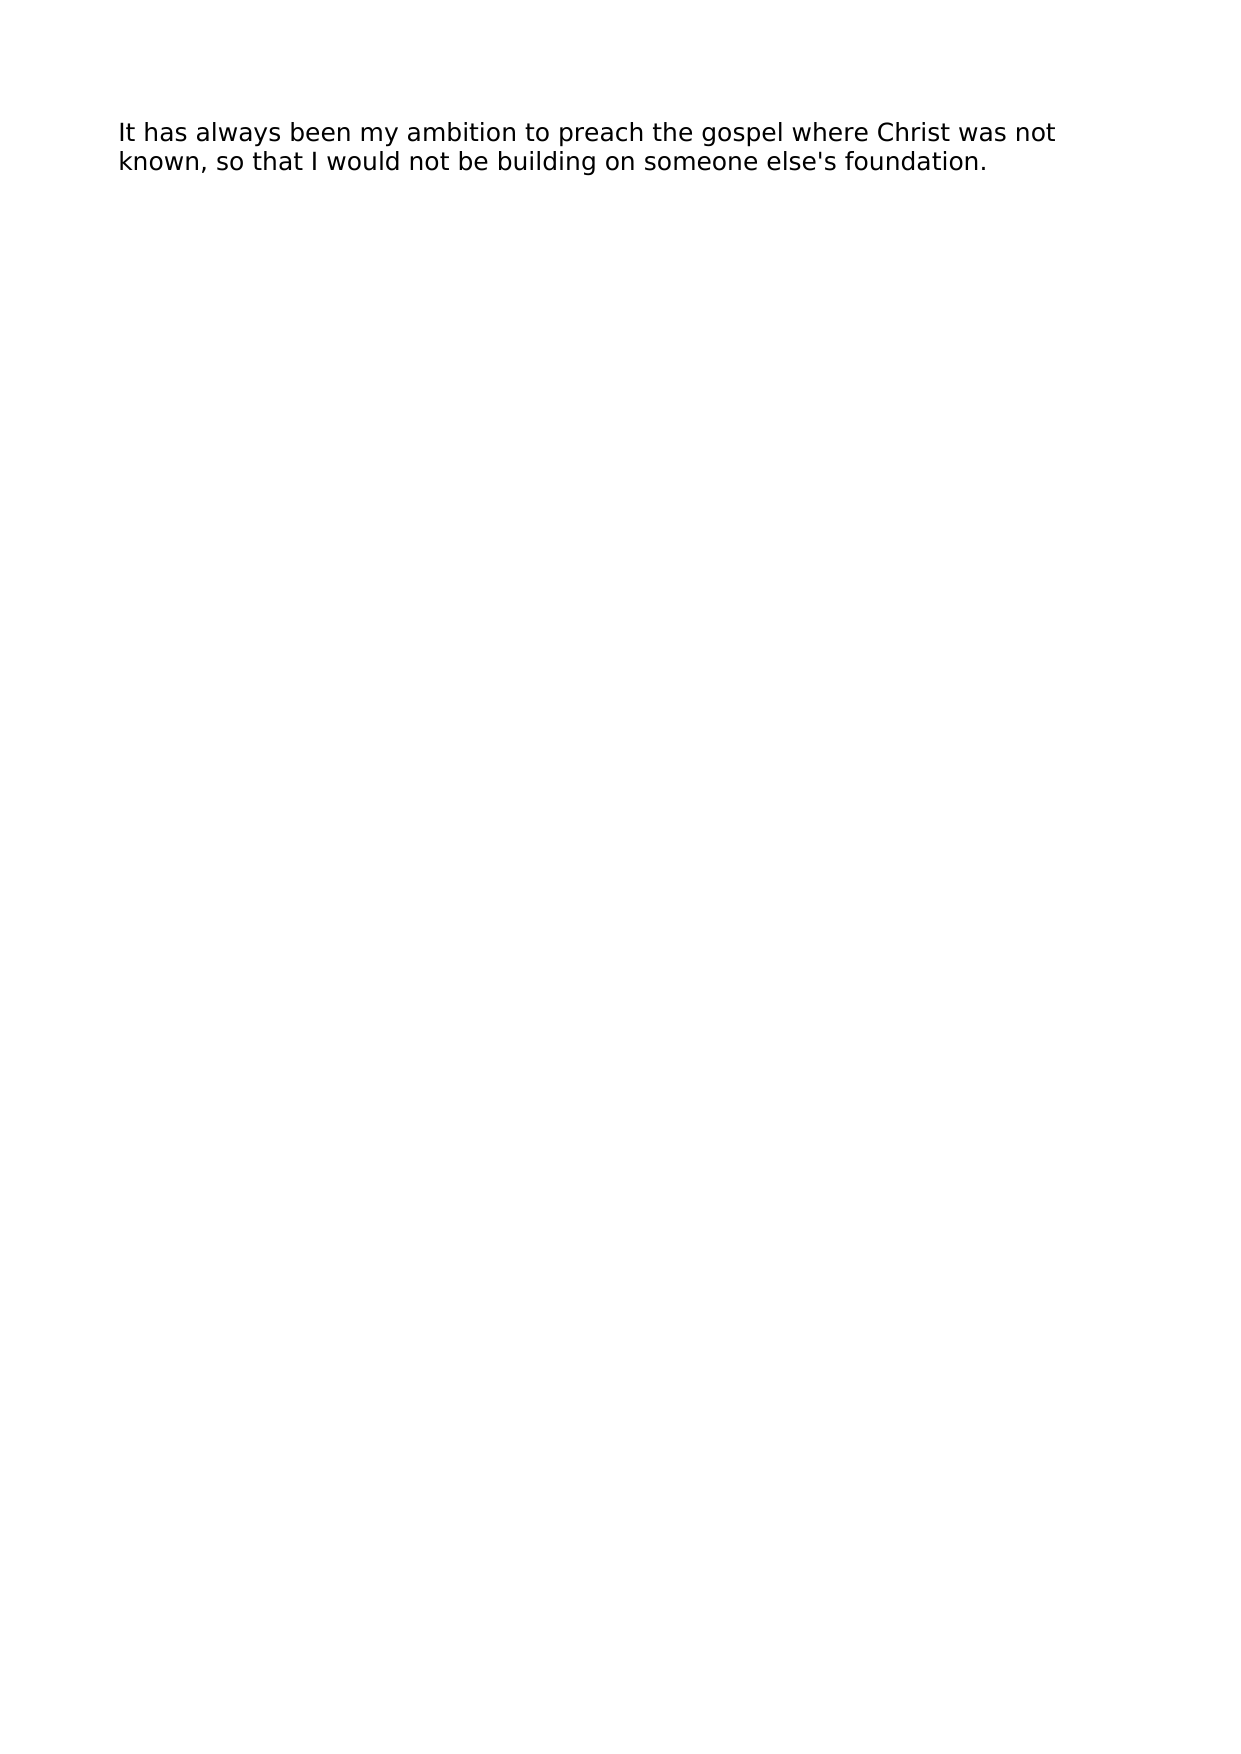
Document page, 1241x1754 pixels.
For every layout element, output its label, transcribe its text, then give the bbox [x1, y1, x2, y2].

text It has always been my ambition to preach the gospel where Christ was not known, so that I would not be building on someone else's foundation. [118, 118, 1122, 176]
